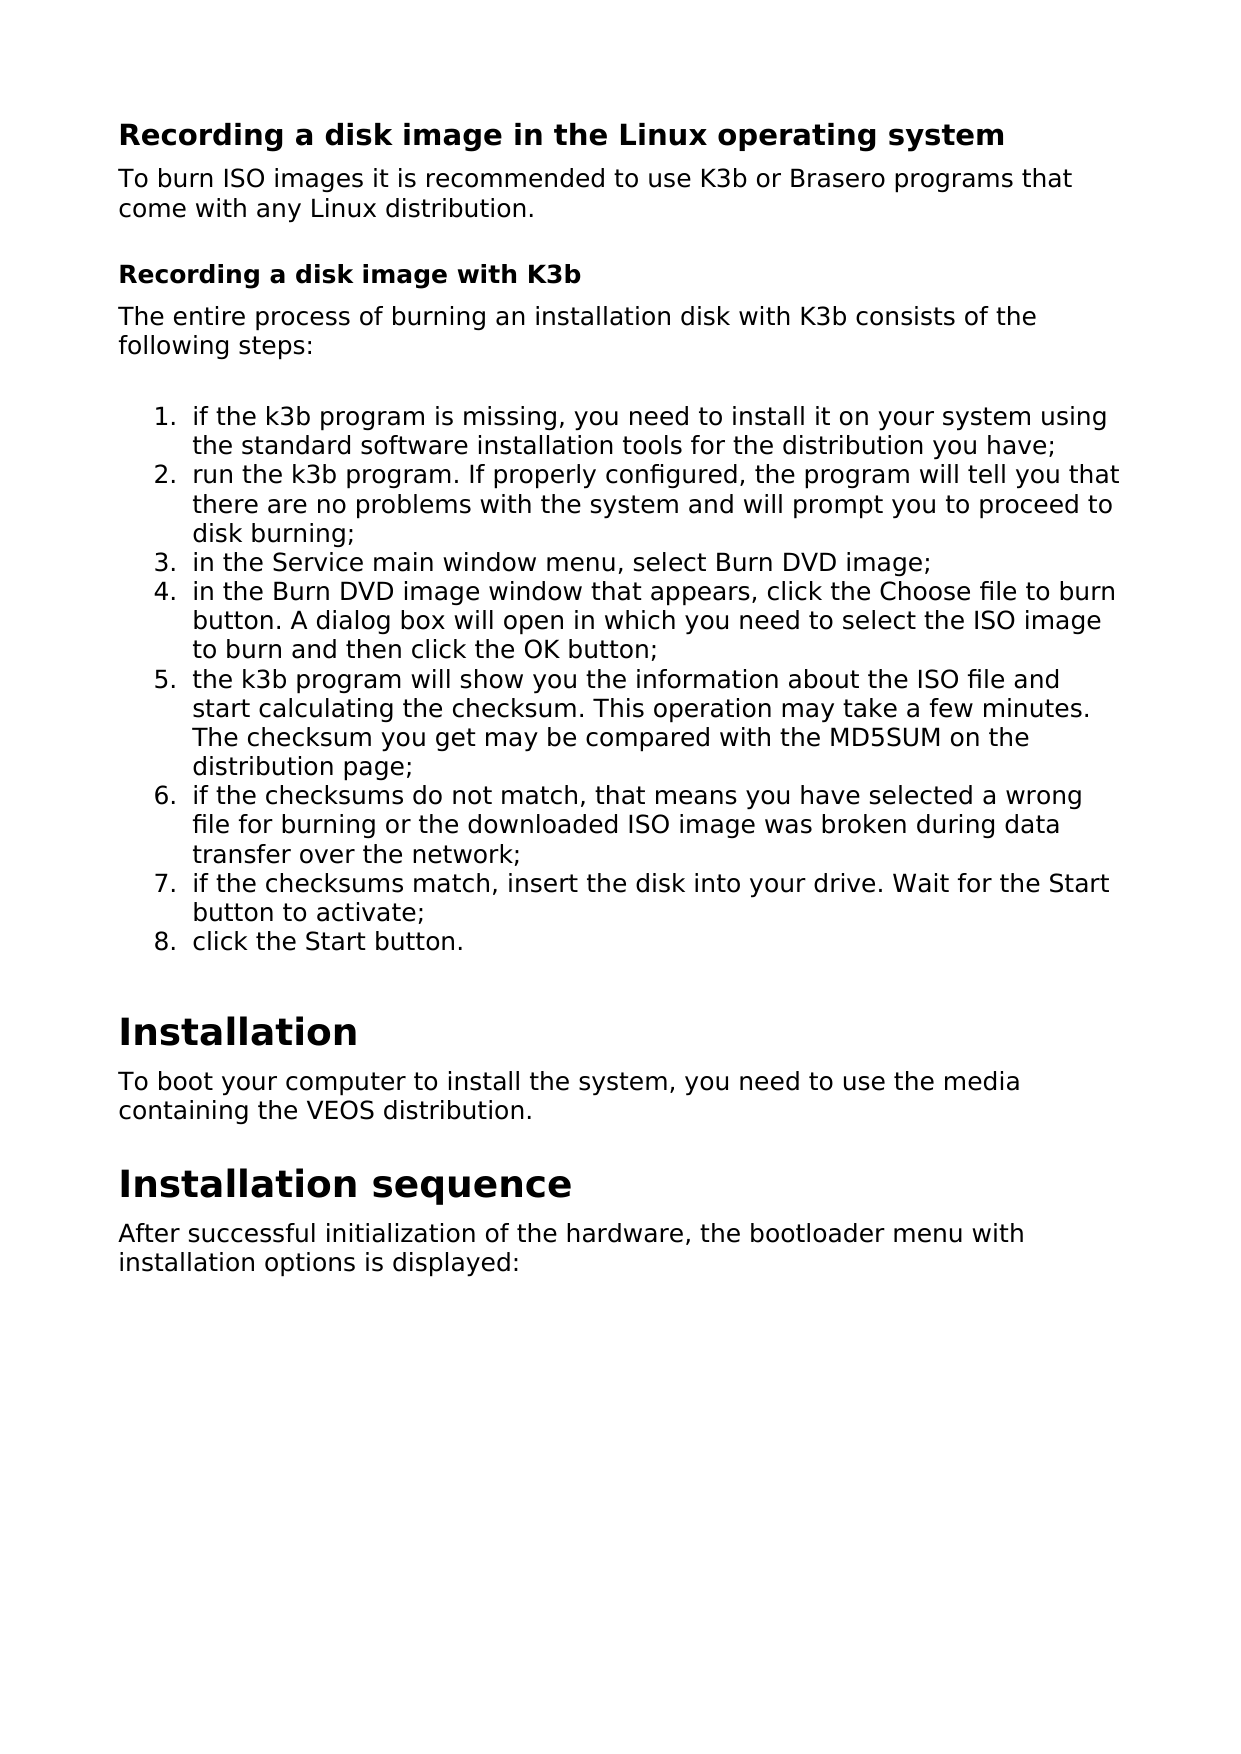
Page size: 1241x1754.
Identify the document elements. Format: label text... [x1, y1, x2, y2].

list in the Service main window menu, select Burn DVD image; [177, 548, 1122, 577]
text The entire process of burning an installation disk with K3b consists of the following steps: [118, 302, 1122, 360]
list run the k3b program. If properly configured, the program will tell you that there are no problems with the system and will prompt you to proceed to disk burning; [177, 461, 1122, 548]
list if the checksums do not match, that means you have selected a wrong file for burning or the downloaded ISO image was broken during data transfer over the network; [177, 782, 1122, 869]
list in the Burn DVD image window that appears, click the Choose file to burn button. A dialog box will open in which you need to select the ISO image to burn and then click the OK button; [177, 577, 1122, 665]
subtitle Installation sequence [118, 1163, 1122, 1207]
text To burn ISO images it is recommended to use K3b or Brasero programs that come with any Linux distribution. [118, 164, 1122, 223]
list click the Start button. [177, 927, 1122, 957]
subtitle Recording a disk image with K3b [118, 260, 1122, 289]
subtitle Recording a disk image in the Linux operating system [118, 118, 1122, 152]
text After successful initialization of the hardware, the bootloader menu with installation options is displayed: [118, 1219, 1122, 1277]
list if the k3b program is missing, you need to install it on your system using the standard software installation tools for the distribution you have; [177, 402, 1122, 461]
list the k3b program will show you the information about the ISO file and start calculating the checksum. This operation may take a few minutes. The checksum you get may be compared with the MD5SUM on the distribution page; [177, 665, 1122, 782]
subtitle Installation [118, 1011, 1122, 1055]
text To boot your computer to install the system, you need to use the media containing the VEOS distribution. [118, 1067, 1122, 1126]
list if the checksums match, insert the disk into your drive. Wait for the Start button to activate; [177, 869, 1122, 927]
